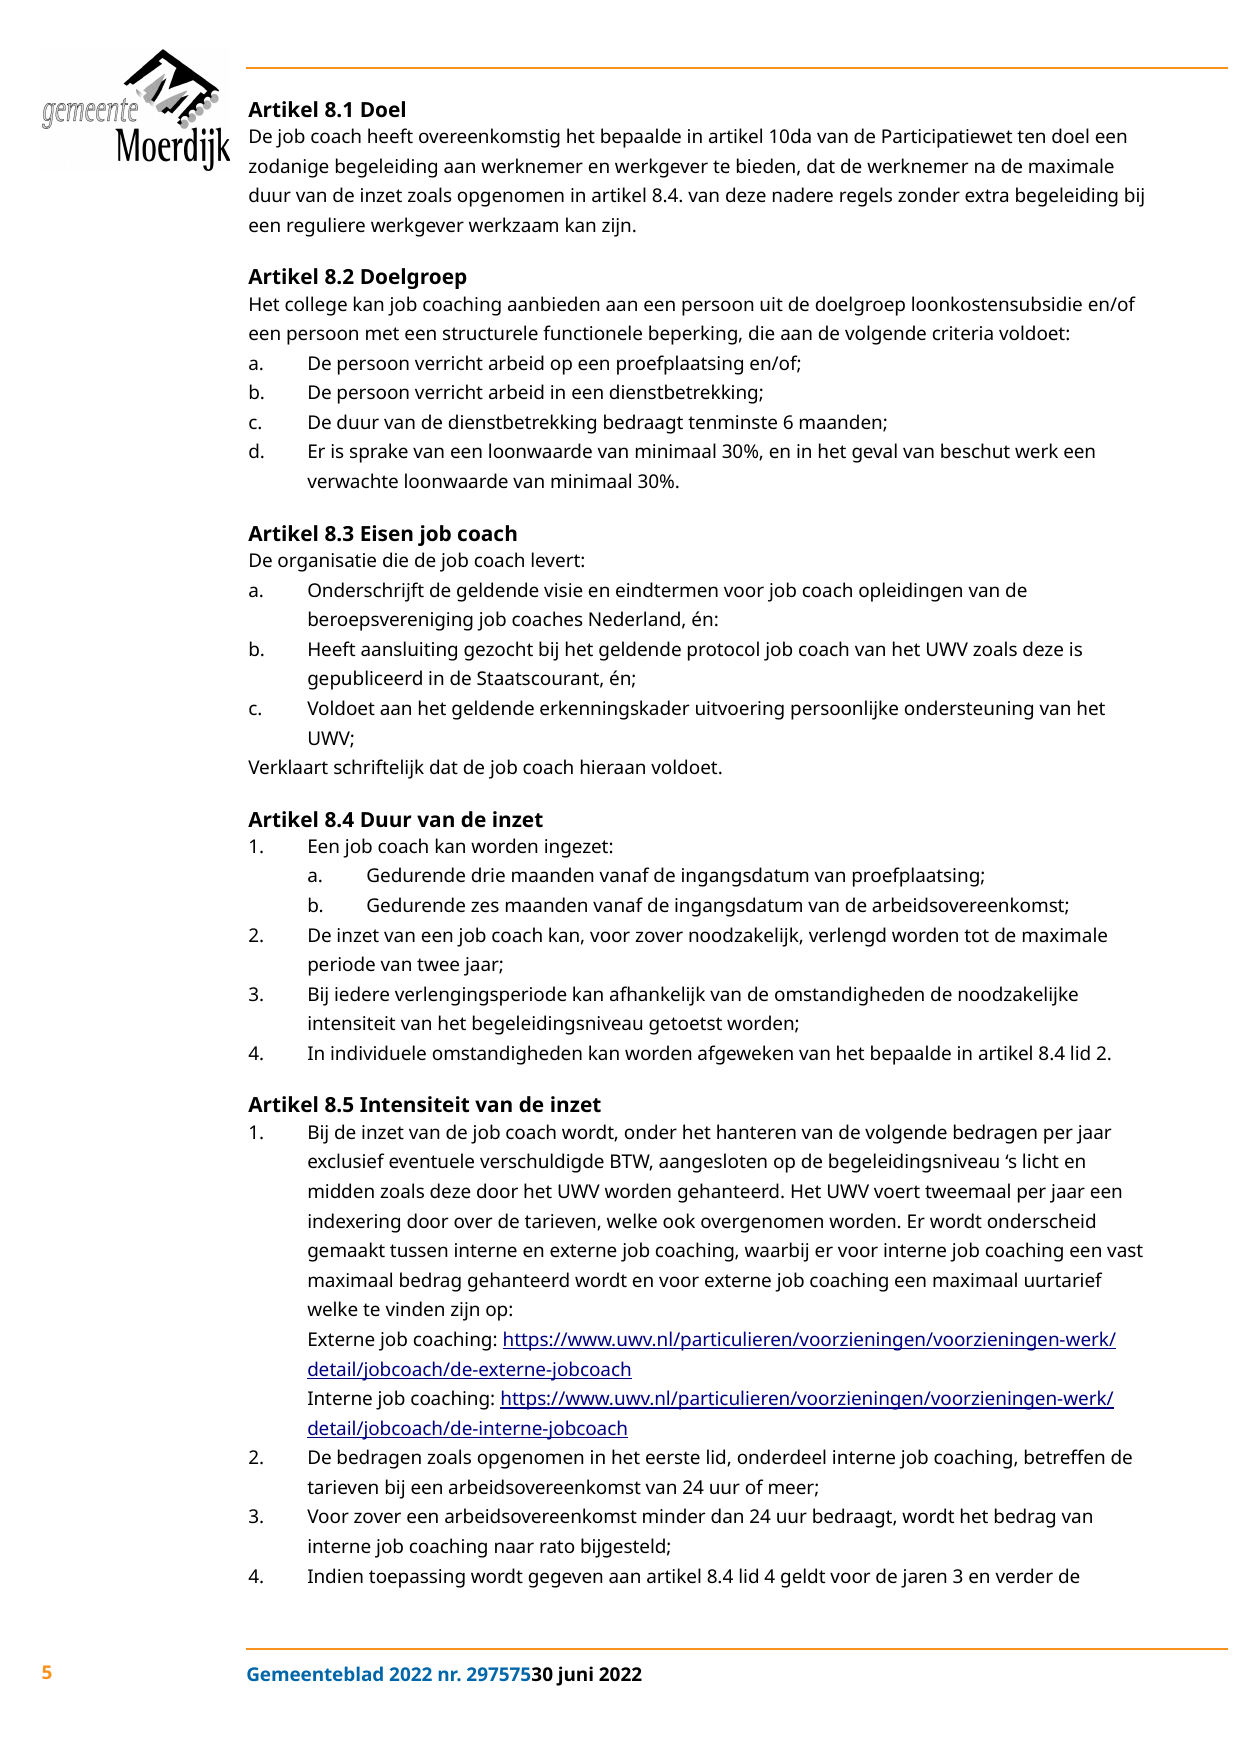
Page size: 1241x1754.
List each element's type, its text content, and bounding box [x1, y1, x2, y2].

list Interne job coaching: https://www.uwv.nl/particulieren/voorzieningen/voorzieningen-werk/detail/jobcoach/de-interne-jobcoach [248, 1385, 1152, 1441]
text Artikel 8.3 Eisen job coach [248, 519, 1152, 547]
text De organisatie die de job coach levert: [248, 547, 1152, 573]
list In individuele omstandigheden kan worden afgeweken van het bepaalde in artikel 8.4 lid 2. [248, 1040, 1152, 1066]
list Onderschrijft de geldende visie en eindtermen voor job coach opleidingen van de beroepsvereniging job coaches Nederland, én: [248, 577, 1152, 632]
list De inzet van een job coach kan, voor zover noodzakelijk, verlengd worden tot de maximale periode van twee jaar; [248, 922, 1152, 977]
list Een job coach kan worden ingezet: [248, 833, 1152, 859]
text Artikel 8.5 Intensiteit van de inzet [248, 1091, 1152, 1119]
text Het college kan job coaching aanbieden aan een persoon uit de doelgroep loonkostensubsidie en/of een persoon met een structurele functionele beperking, die aan de volgende criteria voldoet: [248, 291, 1152, 346]
list Voor zover een arbeidsovereenkomst minder dan 24 uur bedraagt, wordt het bedrag van interne job coaching naar rato bijgesteld; [248, 1504, 1152, 1559]
list De persoon verricht arbeid op een proefplaatsing en/of; [248, 350, 1152, 376]
text De job coach heeft overeenkomstig het bepaalde in artikel 10da van de Participatiewet ten doel een zodanige begeleiding aan werknemer en werkgever te bieden, dat de werknemer na de maximale duur van de inzet zoals opgenomen in artikel 8.4. van deze nadere regels zonder extra begeleiding bij een reguliere werkgever werkzaam kan zijn. [248, 123, 1152, 238]
list De persoon verricht arbeid in een dienstbetrekking; [248, 379, 1152, 405]
picture [41, 47, 231, 172]
text Verklaart schriftelijk dat de job coach hieraan voldoet. [248, 754, 1152, 780]
list Heeft aansluiting gezocht bij het geldende protocol job coach van het UWV zoals deze is gepubliceerd in de Staatscourant, én; [248, 636, 1152, 691]
text Artikel 8.4 Duur van de inzet [248, 805, 1152, 833]
list Gedurende drie maanden vanaf de ingangsdatum van proefplaatsing; [307, 863, 1152, 888]
list Voldoet aan het geldende erkenningskader uitvoering persoonlijke ondersteuning van het UWV; [248, 695, 1152, 750]
text Artikel 8.1 Doel [248, 95, 1152, 123]
list Bij de inzet van de job coach wordt, onder het hanteren van de volgende bedragen per jaar exclusief eventuele verschuldigde BTW, aangesloten op de begeleidingsniveau ‘s licht en midden zoals deze door het UWV worden gehanteerd. Het UWV voert tweemaal per jaar een indexering door over de tarieven, welke ook overgenomen worden. Er wordt onderscheid gemaakt tussen interne en externe job coaching, waarbij er voor interne job coaching een vast maximaal bedrag gehanteerd wordt en voor externe job coaching een maximaal uurtarief welke te vinden zijn op: [248, 1119, 1152, 1322]
list Er is sprake van een loonwaarde van minimaal 30%, en in het geval van beschut werk een verwachte loonwaarde van minimaal 30%. [248, 439, 1152, 494]
list De bedragen zoals opgenomen in het eerste lid, onderdeel interne job coaching, betreffen de tarieven bij een arbeidsovereenkomst van 24 uur of meer; [248, 1444, 1152, 1500]
list De duur van de dienstbetrekking bedraagt tenminste 6 maanden; [248, 409, 1152, 435]
list Externe job coaching: https://www.uwv.nl/particulieren/voorzieningen/voorzieningen-werk/detail/jobcoach/de-externe-jobcoach [248, 1326, 1152, 1381]
list Indien toepassing wordt gegeven aan artikel 8.4 lid 4 geldt voor de jaren 3 en verder de [248, 1563, 1152, 1588]
list Bij iedere verlengingsperiode kan afhankelijk van de omstandigheden de noodzakelijke intensiteit van het begeleidingsniveau getoetst worden; [248, 981, 1152, 1036]
list Gedurende zes maanden vanaf de ingangsdatum van de arbeidsovereenkomst; [307, 892, 1152, 918]
text Artikel 8.2 Doelgroep [248, 262, 1152, 291]
